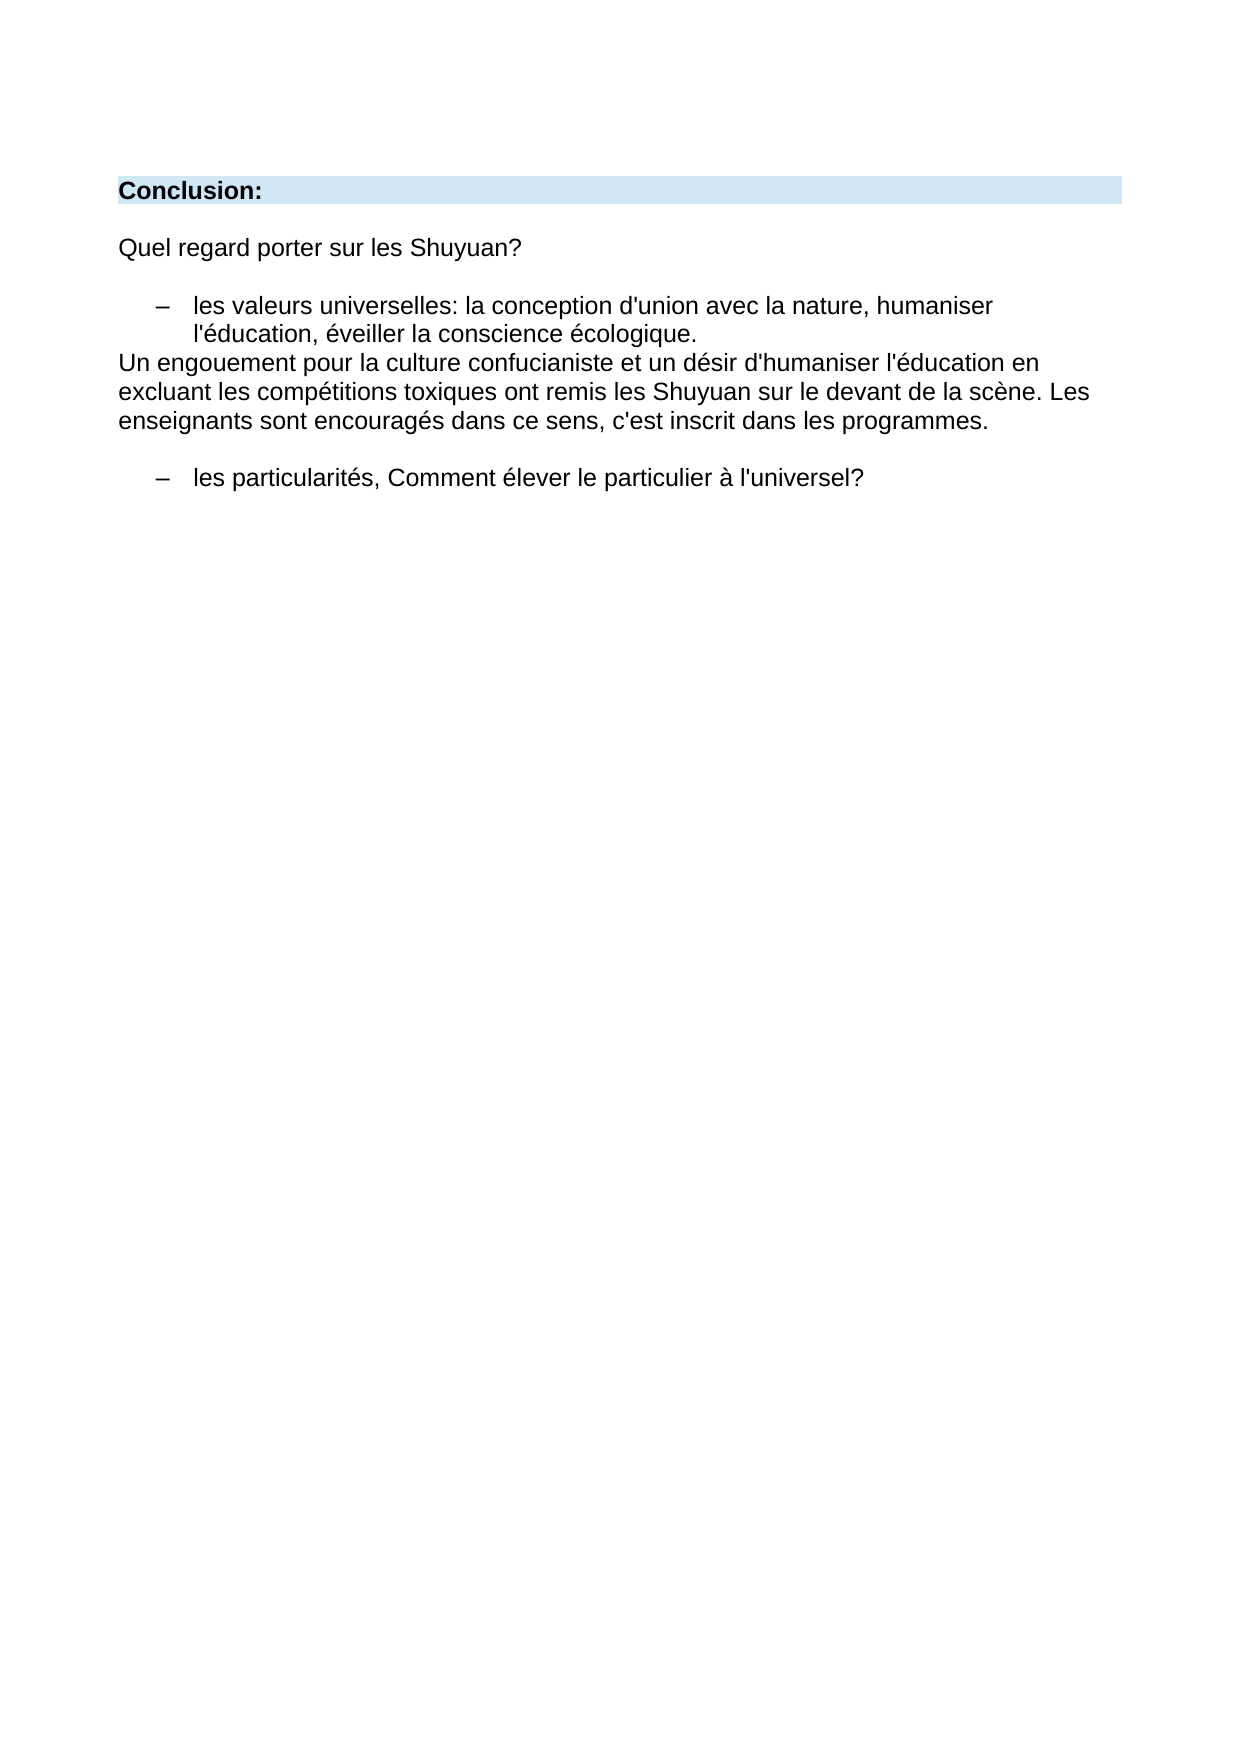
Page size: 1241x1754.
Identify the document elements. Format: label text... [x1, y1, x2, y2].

text Conclusion: [118, 176, 1122, 204]
list les valeurs universelles: la conception d'union avec la nature, humaniser l'éducation, éveiller la conscience écologique. [156, 291, 1122, 348]
text Quel regard porter sur les Shuyuan? [118, 233, 1122, 262]
text Un engouement pour la culture confucianiste et un désir d'humaniser l'éducation en excluant les compétitions toxiques ont remis les Shuyuan sur le devant de la scène. Les enseignants sont encouragés dans ce sens, c'est inscrit dans les programmes. [118, 348, 1122, 434]
list les particularités, Comment élever le particulier à l'universel? [156, 463, 1122, 492]
